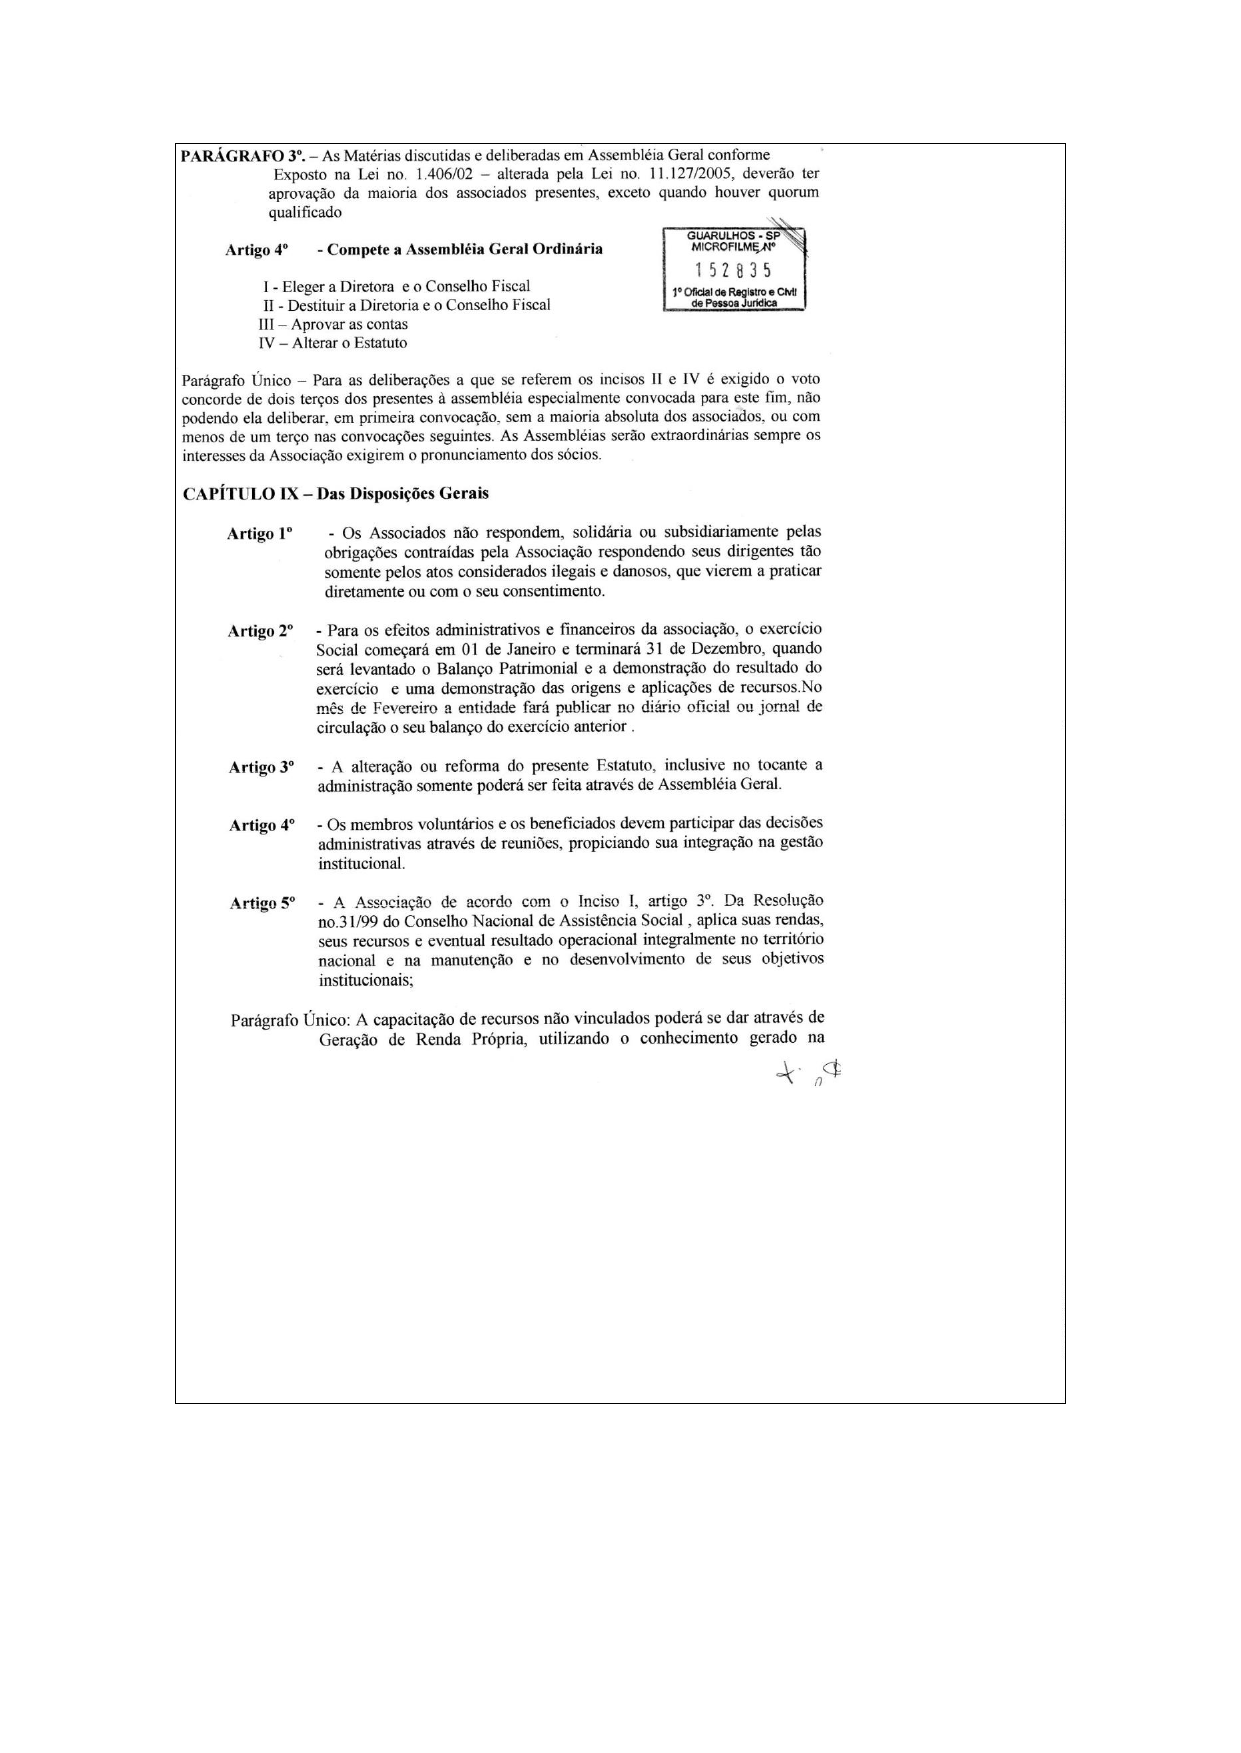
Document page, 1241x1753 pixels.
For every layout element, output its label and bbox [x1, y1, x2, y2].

picture [176, 144, 1065, 1403]
